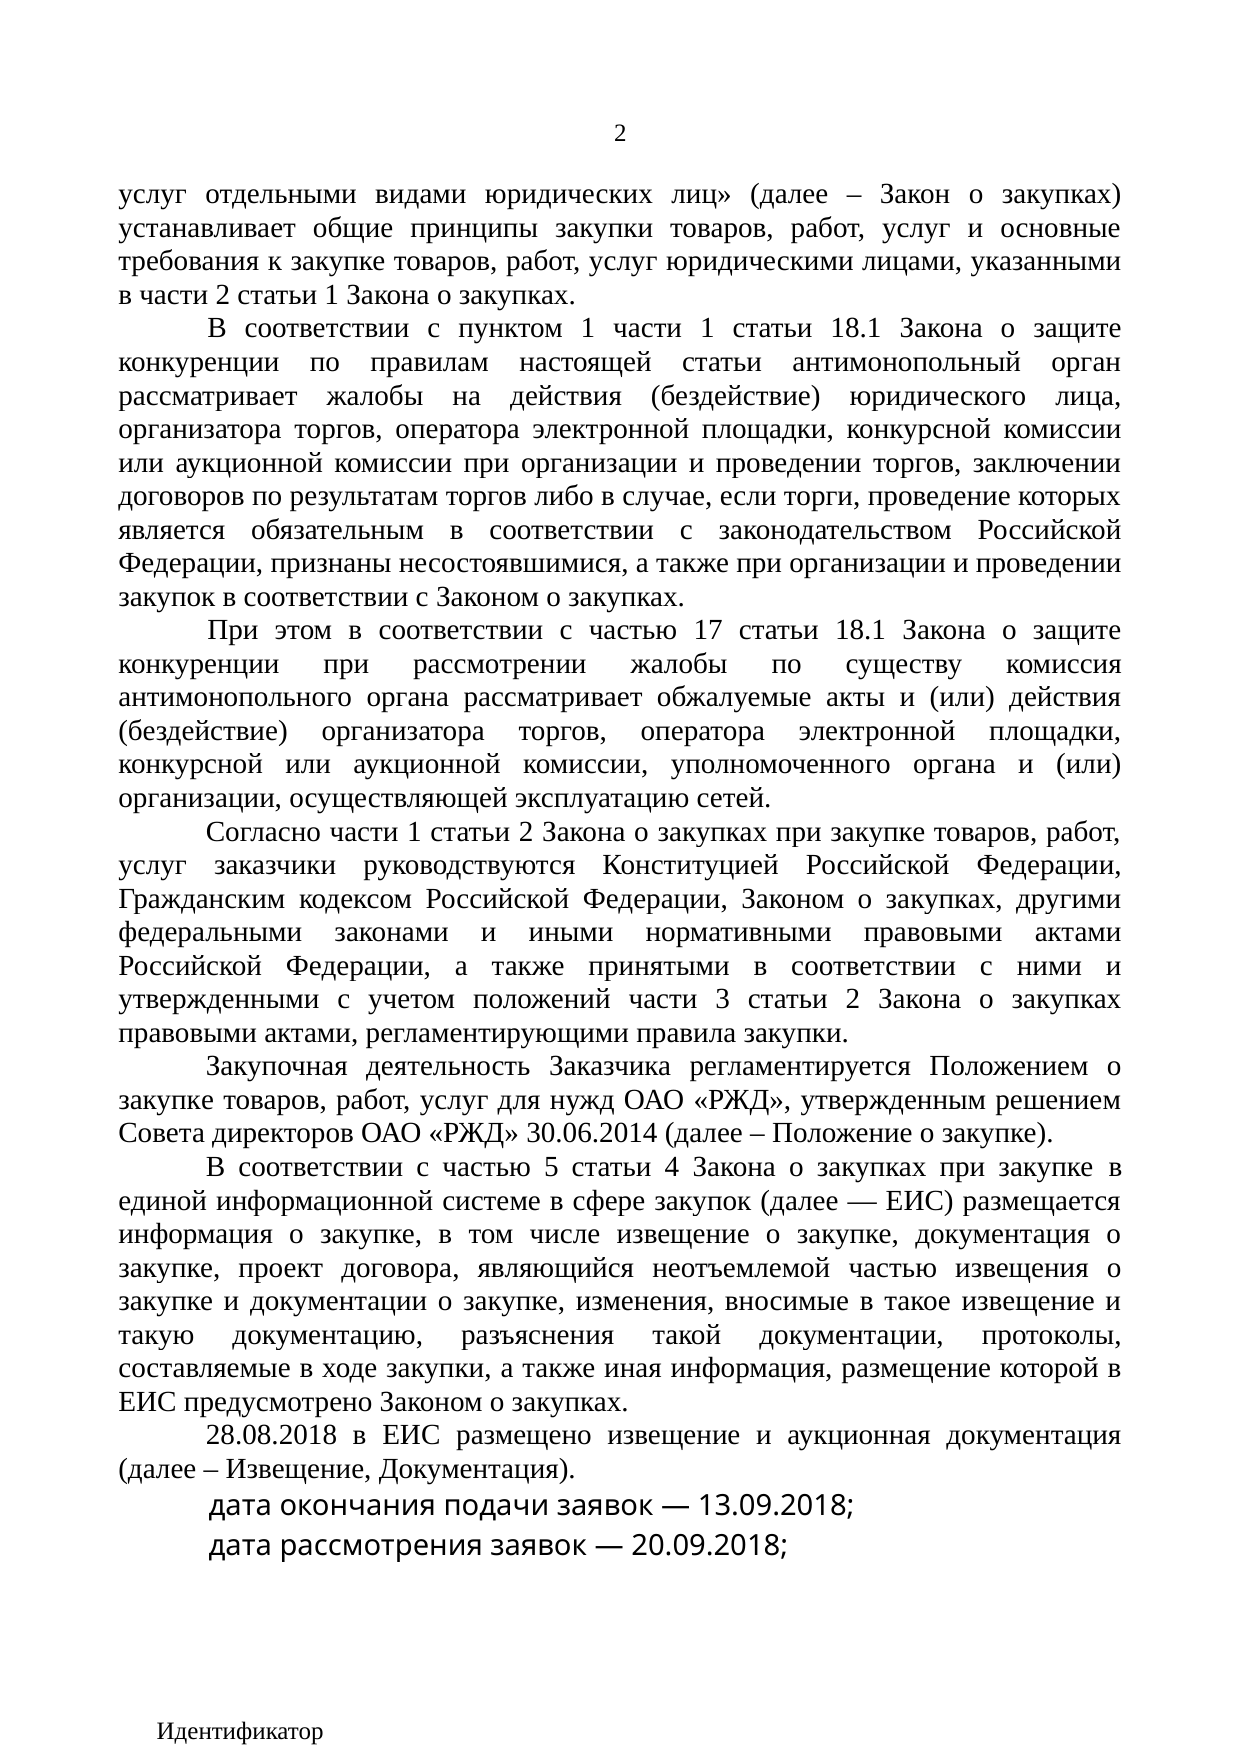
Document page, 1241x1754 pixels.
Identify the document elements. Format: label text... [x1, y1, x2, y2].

text дата окончания подачи заявок — 13.09.2018; [118, 1484, 1122, 1524]
text При этом в соответствии с частью 17 статьи 18.1 Закона о защите конкуренции при рассмотрении жалобы по существу комиссия антимонопольного органа рассматривает обжалуемые акты и (или) действия (бездействие) организатора торгов, оператора электронной площадки, конкурсной или аукционной комиссии, уполномоченного органа и (или) организации, осуществляющей эксплуатацию сетей. [118, 612, 1122, 814]
text В соответствии с пунктом 1 части 1 статьи 18.1 Закона о защите конкуренции по правилам настоящей статьи антимонопольный орган рассматривает жалобы на действия (бездействие) юридического лица, организатора торгов, оператора электронной площадки, конкурсной комиссии или аукционной комиссии при организации и проведении торгов, заключении договоров по результатам торгов либо в случае, если торги, проведение которых является обязательным в соответствии с законодательством Российской Федерации, признаны несостоявшимися, а также при организации и проведении закупок в соответствии с Законом о закупках. [118, 311, 1122, 612]
text дата рассмотрения заявок — 20.09.2018; [118, 1524, 1122, 1564]
text Согласно части 1 статьи 2 Закона о закупках при закупке товаров, работ, услуг заказчики руководствуются Конституцией Российской Федерации, Гражданским кодексом Российской Федерации, Законом о закупках, другими федеральными законами и иными нормативными правовыми актами Российской Федерации, а также принятыми в соответствии с ними и утвержденными с учетом положений части 3 статьи 2 Закона о закупках правовыми актами, регламентирующими правила закупки. [118, 814, 1122, 1048]
text Закупочная деятельность Заказчика регламентируется Положением о закупке товаров, работ, услуг для нужд ОАО «РЖД», утвержденным решением Совета директоров ОАО «РЖД» 30.06.2014 (далее – Положение о закупке). [118, 1048, 1122, 1149]
text В соответствии с частью 5 статьи 4 Закона о закупках при закупке в единой информационной системе в сфере закупок (далее — ЕИС) размещается информация о закупке, в том числе извещение о закупке, документация о закупке, проект договора, являющийся неотъемлемой частью извещения о закупке и документации о закупке, изменения, вносимые в такое извещение и такую документацию, разъяснения такой документации, протоколы, составляемые в ходе закупки, а также иная информация, размещение которой в ЕИС предусмотрено Законом о закупках. [118, 1149, 1122, 1417]
text услуг отдельными видами юридических лиц» (далее – Закон о закупках) устанавливает общие принципы закупки товаров, работ, услуг и основные требования к закупке товаров, работ, услуг юридическими лицами, указанными в части 2 статьи 1 Закона о закупках. [118, 176, 1122, 311]
text 28.08.2018 в ЕИС размещено извещение и аукционная документация (далее – Извещение, Документация). [118, 1417, 1122, 1484]
